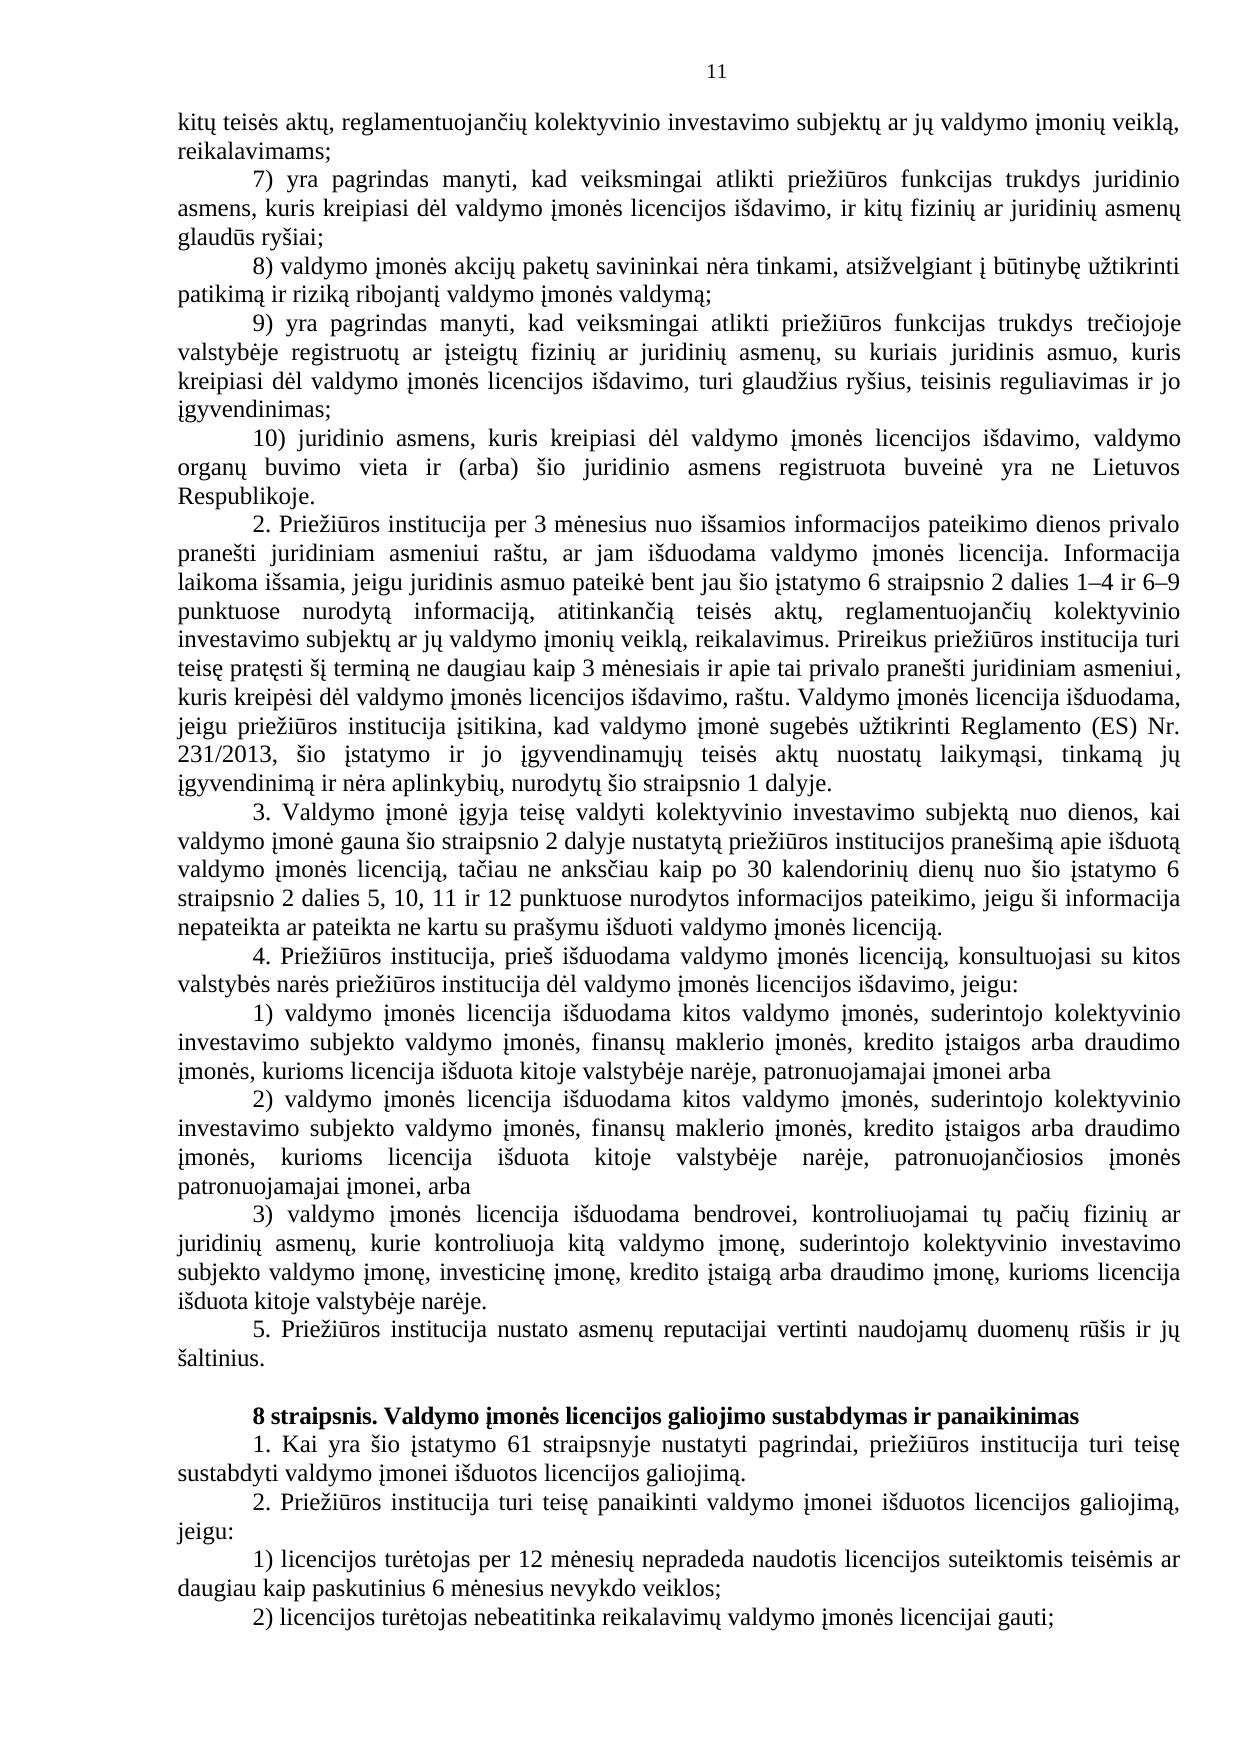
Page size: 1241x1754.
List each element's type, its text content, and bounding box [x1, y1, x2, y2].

text 2) licencijos turėtojas nebeatitinka reikalavimų valdymo įmonės licencijai gauti; [177, 1602, 1181, 1631]
text 3) valdymo įmonės licencija išduodama bendrovei, kontroliuojamai tų pačių fizinių ar juridinių asmenų, kurie kontroliuoja kitą valdymo įmonę, suderintojo kolektyvinio investavimo subjekto valdymo įmonę, investicinę įmonę, kredito įstaigą arba draudimo įmonę, kurioms licencija išduota kitoje valstybėje narėje. [177, 1199, 1181, 1314]
text 8 straipsnis. Valdymo įmonės licencijos galiojimo sustabdymas ir panaikinimas [177, 1401, 1181, 1429]
text 2. Priežiūros institucija turi teisę panaikinti valdymo įmonei išduotos licencijos galiojimą, jeigu: [177, 1487, 1181, 1544]
text 10) juridinio asmens, kuris kreipiasi dėl valdymo įmonės licencijos išdavimo, valdymo organų buvimo vieta ir (arba) šio juridinio asmens registruota buveinė yra ne Lietuvos Respublikoje. [177, 423, 1181, 509]
text 3. Valdymo įmonė įgyja teisę valdyti kolektyvinio investavimo subjektą nuo dienos, kai valdymo įmonė gauna šio straipsnio 2 dalyje nustatytą priežiūros institucijos pranešimą apie išduotą valdymo įmonės licenciją, tačiau ne anksčiau kaip po 30 kalendorinių dienų nuo šio įstatymo 6 straipsnio 2 dalies 5, 10, 11 ir 12 punktuose nurodytos informacijos pateikimo, jeigu ši informacija nepateikta ar pateikta ne kartu su prašymu išduoti valdymo įmonės licenciją. [177, 797, 1181, 941]
text 2) valdymo įmonės licencija išduodama kitos valdymo įmonės, suderintojo kolektyvinio investavimo subjekto valdymo įmonės, finansų maklerio įmonės, kredito įstaigos arba draudimo įmonės, kurioms licencija išduota kitoje valstybėje narėje, patronuojančiosios įmonės patronuojamajai įmonei, arba [177, 1084, 1181, 1199]
text 2. Priežiūros institucija per 3 mėnesius nuo išsamios informacijos pateikimo dienos privalo pranešti juridiniam asmeniui raštu, ar jam išduodama valdymo įmonės licencija. Informacija laikoma išsamia, jeigu juridinis asmuo pateikė bent jau šio įstatymo 6 straipsnio 2 dalies 1–4 ir 6–9 punktuose nurodytą informaciją, atitinkančią teisės aktų, reglamentuojančių kolektyvinio investavimo subjektų ar jų valdymo įmonių veiklą, reikalavimus. Prireikus priežiūros institucija turi teisę pratęsti šį terminą ne daugiau kaip 3 mėnesiais ir apie tai privalo pranešti juridiniam asmeniui, kuris kreipėsi dėl valdymo įmonės licencijos išdavimo, raštu. Valdymo įmonės licencija išduodama, jeigu priežiūros institucija įsitikina, kad valdymo įmonė sugebės užtikrinti Reglamento (ES) Nr. 231/2013, šio įstatymo ir jo įgyvendinamųjų teisės aktų nuostatų laikymąsi, tinkamą jų įgyvendinimą ir nėra aplinkybių, nurodytų šio straipsnio 1 dalyje. [177, 509, 1181, 797]
text 7) yra pagrindas manyti, kad veiksmingai atlikti priežiūros funkcijas trukdys juridinio asmens, kuris kreipiasi dėl valdymo įmonės licencijos išdavimo, ir kitų fizinių ar juridinių asmenų glaudūs ryšiai; [177, 164, 1181, 251]
text 4. Priežiūros institucija, prieš išduodama valdymo įmonės licenciją, konsultuojasi su kitos valstybės narės priežiūros institucija dėl valdymo įmonės licencijos išdavimo, jeigu: [177, 941, 1181, 998]
text 1) licencijos turėtojas per 12 mėnesių nepradeda naudotis licencijos suteiktomis teisėmis ar daugiau kaip paskutinius 6 mėnesius nevykdo veiklos; [177, 1544, 1181, 1602]
text 8) valdymo įmonės akcijų paketų savininkai nėra tinkami, atsižvelgiant į būtinybę užtikrinti patikimą ir riziką ribojantį valdymo įmonės valdymą; [177, 251, 1181, 308]
text kitų teisės aktų, reglamentuojančių kolektyvinio investavimo subjektų ar jų valdymo įmonių veiklą, reikalavimams; [177, 107, 1181, 164]
text 9) yra pagrindas manyti, kad veiksmingai atlikti priežiūros funkcijas trukdys trečiojoje valstybėje registruotų ar įsteigtų fizinių ar juridinių asmenų, su kuriais juridinis asmuo, kuris kreipiasi dėl valdymo įmonės licencijos išdavimo, turi glaudžius ryšius, teisinis reguliavimas ir jo įgyvendinimas; [177, 308, 1181, 423]
text 1) valdymo įmonės licencija išduodama kitos valdymo įmonės, suderintojo kolektyvinio investavimo subjekto valdymo įmonės, finansų maklerio įmonės, kredito įstaigos arba draudimo įmonės, kurioms licencija išduota kitoje valstybėje narėje, patronuojamajai įmonei arba [177, 998, 1181, 1084]
text 1. Kai yra šio įstatymo 61 straipsnyje nustatyti pagrindai, priežiūros institucija turi teisę sustabdyti valdymo įmonei išduotos licencijos galiojimą. [177, 1429, 1181, 1487]
text 5. Priežiūros institucija nustato asmenų reputacijai vertinti naudojamų duomenų rūšis ir jų šaltinius. [177, 1314, 1181, 1372]
